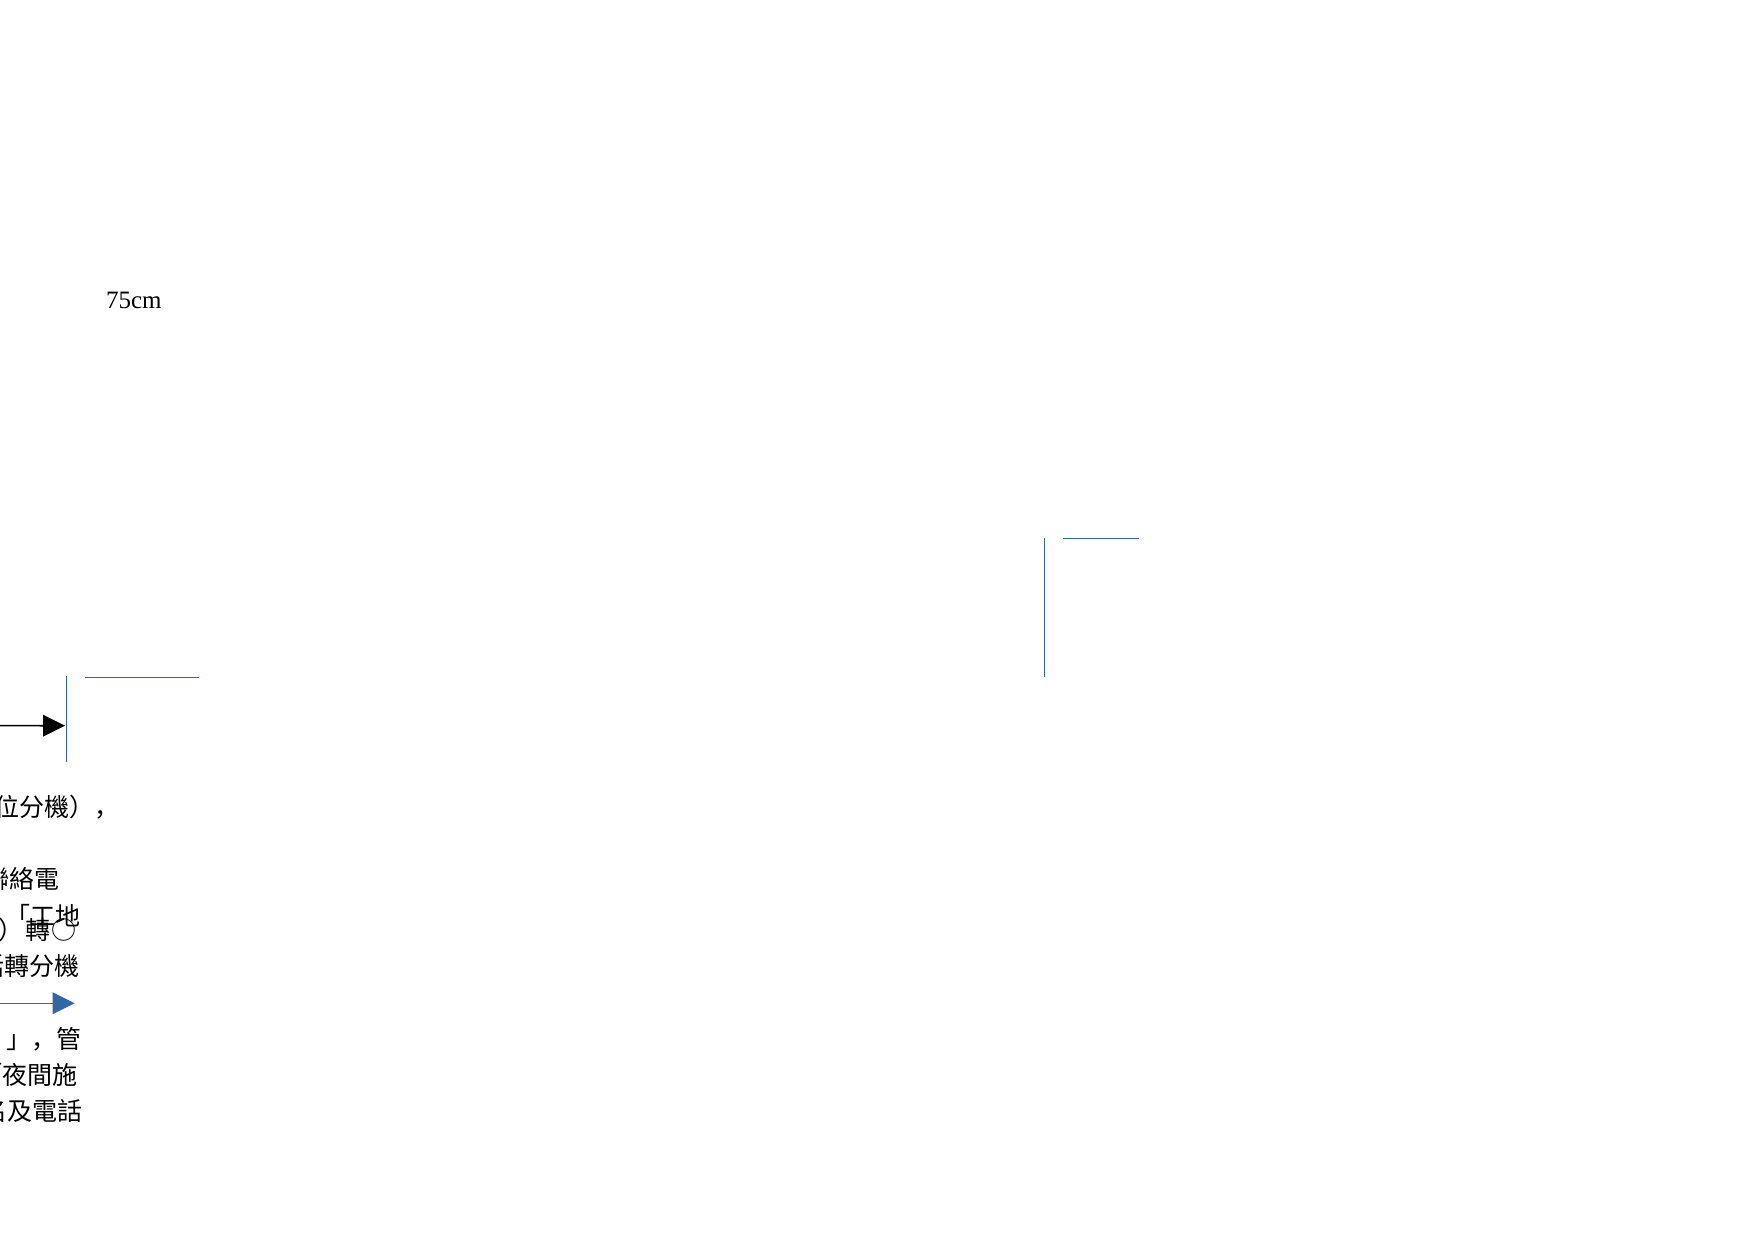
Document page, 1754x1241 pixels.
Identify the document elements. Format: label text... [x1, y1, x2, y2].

text 3.重要公告事項欄若有其他公告事項，如「╴年（Yr）╴月（M）╴日（D）」，管線申挖案件應加註「監工人員姓名及聯絡電話」，夜間施工申請應加註「夜間施工核准文件字號」（Night time construction approbation number）、「工地現場聯絡人姓名及電話號碼」、「監造單位電話號碼」等，必要時再予填註。 [0, 1019, 94, 1164]
text 75cm [106, 286, 212, 314]
text 3.重要公告事項欄若有其他公告事項，如「╴年（Yr）╴月（M）╴日（D）」，管線申挖案件應加註「監工人員姓名及聯絡電話」，夜間施工申請應加註「夜間施工核准文件字號」（Night time construction approbation number）、「工地現場聯絡人姓名及電話號碼」、「監造單位電話號碼」等，必要時再予填註。 [0, 860, 105, 965]
text 註：1.牌面為綠底，字體為白色正楷橫書。 [0, 751, 105, 787]
text 2.政風單位欄市政大樓機關留設臺北市民當家線1999（外縣市02-27208889）轉○○○○（工程主辦機關政風單位分機），非市政大樓機關仍保留8碼電話轉分機（工程主辦機關政風單位分機）。 [0, 787, 105, 860]
text 2.政風單位欄市政大樓機關留設臺北市民當家線1999（外縣市02-27208889）轉○○○○（工程主辦機關政風單位分機），非市政大樓機關仍保留8碼電話轉分機（工程主辦機關政風單位分機）。 [0, 965, 94, 1019]
